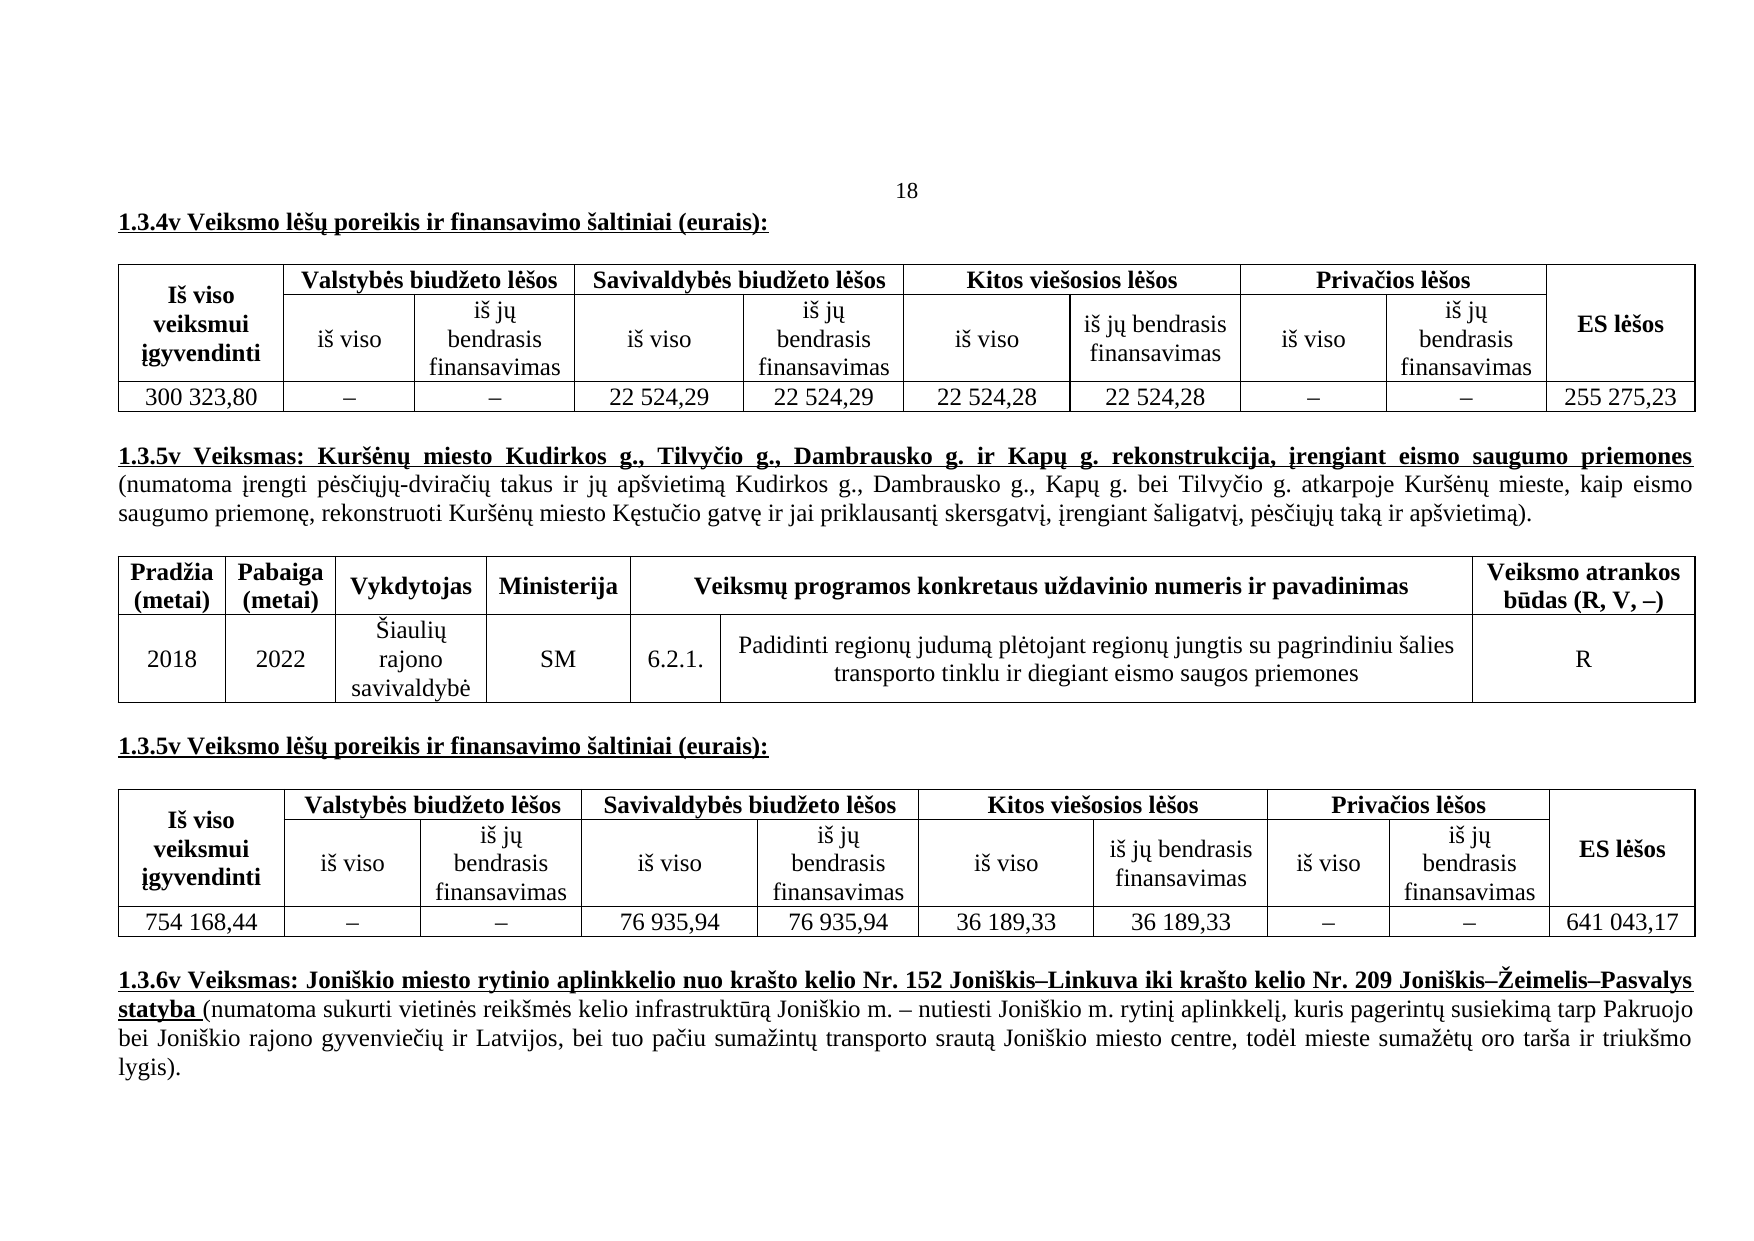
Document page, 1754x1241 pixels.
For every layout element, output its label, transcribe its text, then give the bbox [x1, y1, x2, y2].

table_cell 36 189,33 [1094, 907, 1267, 936]
table_cell 641 043,17 [1550, 907, 1694, 936]
table_cell 255 275,23 [1547, 382, 1694, 411]
table_header Savivaldybės biudžeto lėšos [575, 265, 903, 294]
table_cell 22 524,28 [904, 382, 1069, 411]
table_cell 22 524,28 [1071, 382, 1240, 411]
table_cell iš jų bendrasis finansavimas [1094, 820, 1267, 906]
text 1.3.5v Veiksmo lėšų poreikis ir finansavimo šaltiniai (eurais): [118, 731, 1695, 760]
table_cell iš viso [284, 295, 414, 381]
table_cell – [285, 907, 420, 936]
table_header Valstybės biudžeto lėšos [285, 790, 581, 819]
table_cell – [1387, 382, 1546, 411]
text 1.3.4v Veiksmo lėšų poreikis ir finansavimo šaltiniai (eurais): [118, 207, 1695, 235]
table_cell iš jų bendrasis finansavimas [1387, 295, 1546, 381]
table_cell iš viso [1241, 295, 1386, 381]
table_cell – [421, 907, 581, 936]
table_cell 2018 [119, 615, 225, 702]
table_cell 76 935,94 [582, 907, 757, 936]
table_header ES lėšos [1547, 265, 1694, 381]
table_header Iš viso veiksmui įgyvendinti [119, 265, 283, 381]
table_cell iš jų bendrasis finansavimas [415, 295, 574, 381]
text 1.3.6v Veiksmas: Joniškio miesto rytinio aplinkkelio nuo krašto kelio Nr. 152 Joniškis–Linkuva iki krašto kelio Nr. 209 Joniškis–Žeimelis–Pasvalys statyba (numatoma sukurti vietinės reikšmės kelio infrastruktūrą Joniškio m. – nutiesti Joniškio m. rytinį aplinkkelį, kuris pagerintų susiekimą tarp Pakruojo bei Joniškio rajono gyvenviečių ir Latvijos, bei tuo pačiu sumažintų transporto srautą Joniškio miesto centre, todėl mieste sumažėtų oro tarša ir triukšmo lygis). [118, 966, 1695, 1081]
table_header Kitos viešosios lėšos [919, 790, 1267, 819]
table_cell iš jų bendrasis finansavimas [744, 295, 903, 381]
table_cell 76 935,94 [758, 907, 918, 936]
table_cell – [1390, 907, 1549, 936]
table_cell R [1473, 615, 1694, 702]
table_cell iš viso [919, 820, 1093, 906]
table_cell 22 524,29 [575, 382, 743, 411]
table_cell 22 524,29 [744, 382, 903, 411]
table_cell iš viso [582, 820, 757, 906]
table_cell Šiaulių rajono savivaldybė [336, 615, 486, 702]
table_header Savivaldybės biudžeto lėšos [582, 790, 918, 819]
table_header Privačios lėšos [1268, 790, 1549, 819]
table_cell 2022 [226, 615, 335, 702]
table_cell 6.2.1. [631, 615, 720, 702]
table_cell iš viso [1268, 820, 1389, 906]
table_cell SM [487, 615, 630, 702]
table_cell 754 168,44 [119, 907, 284, 936]
text 1.3.5v Veiksmas: Kuršėnų miesto Kudirkos g., Tilvyčio g., Dambrausko g. ir Kapų g. rekonstrukcija, įrengiant eismo saugumo priemones (numatoma įrengti pėsčiųjų-dviračių takus ir jų apšvietimą Kudirkos g., Dambrausko g., Kapų g. bei Tilvyčio g. atkarpoje Kuršėnų mieste, kaip eismo saugumo priemonę, rekonstruoti Kuršėnų miesto Kęstučio gatvę ir jai priklausantį skersgatvį, įrengiant šaligatvį, pėsčiųjų taką ir apšvietimą). [118, 441, 1695, 527]
table_cell 300 323,80 [119, 382, 283, 411]
table_header Pradžia (metai) [119, 557, 225, 614]
table_header Veiksmų programos konkretaus uždavinio numeris ir pavadinimas [631, 557, 1472, 614]
table_header Iš viso veiksmui įgyvendinti [119, 790, 284, 906]
table_cell iš viso [575, 295, 743, 381]
table_header Veiksmo atrankos būdas (R, V, –) [1473, 557, 1694, 614]
table_cell – [1268, 907, 1389, 936]
table_cell Padidinti regionų judumą plėtojant regionų jungtis su pagrindiniu šalies transporto tinklu ir diegiant eismo saugos priemones [721, 615, 1472, 702]
table_header Pabaiga (metai) [226, 557, 335, 614]
table_cell – [1241, 382, 1386, 411]
table_cell iš jų bendrasis finansavimas [1071, 295, 1240, 381]
table_header ES lėšos [1550, 790, 1694, 906]
table_cell iš viso [285, 820, 420, 906]
table_header Ministerija [487, 557, 630, 614]
table_cell iš jų bendrasis finansavimas [421, 820, 581, 906]
table_cell iš jų bendrasis finansavimas [758, 820, 918, 906]
table_cell iš jų bendrasis finansavimas [1390, 820, 1549, 906]
table_header Kitos viešosios lėšos [904, 265, 1240, 294]
table_cell – [415, 382, 574, 411]
table_header Vykdytojas [336, 557, 486, 614]
table_cell iš viso [904, 295, 1069, 381]
table_cell 36 189,33 [919, 907, 1093, 936]
table_cell – [284, 382, 414, 411]
table_header Privačios lėšos [1241, 265, 1546, 294]
table_header Valstybės biudžeto lėšos [284, 265, 574, 294]
